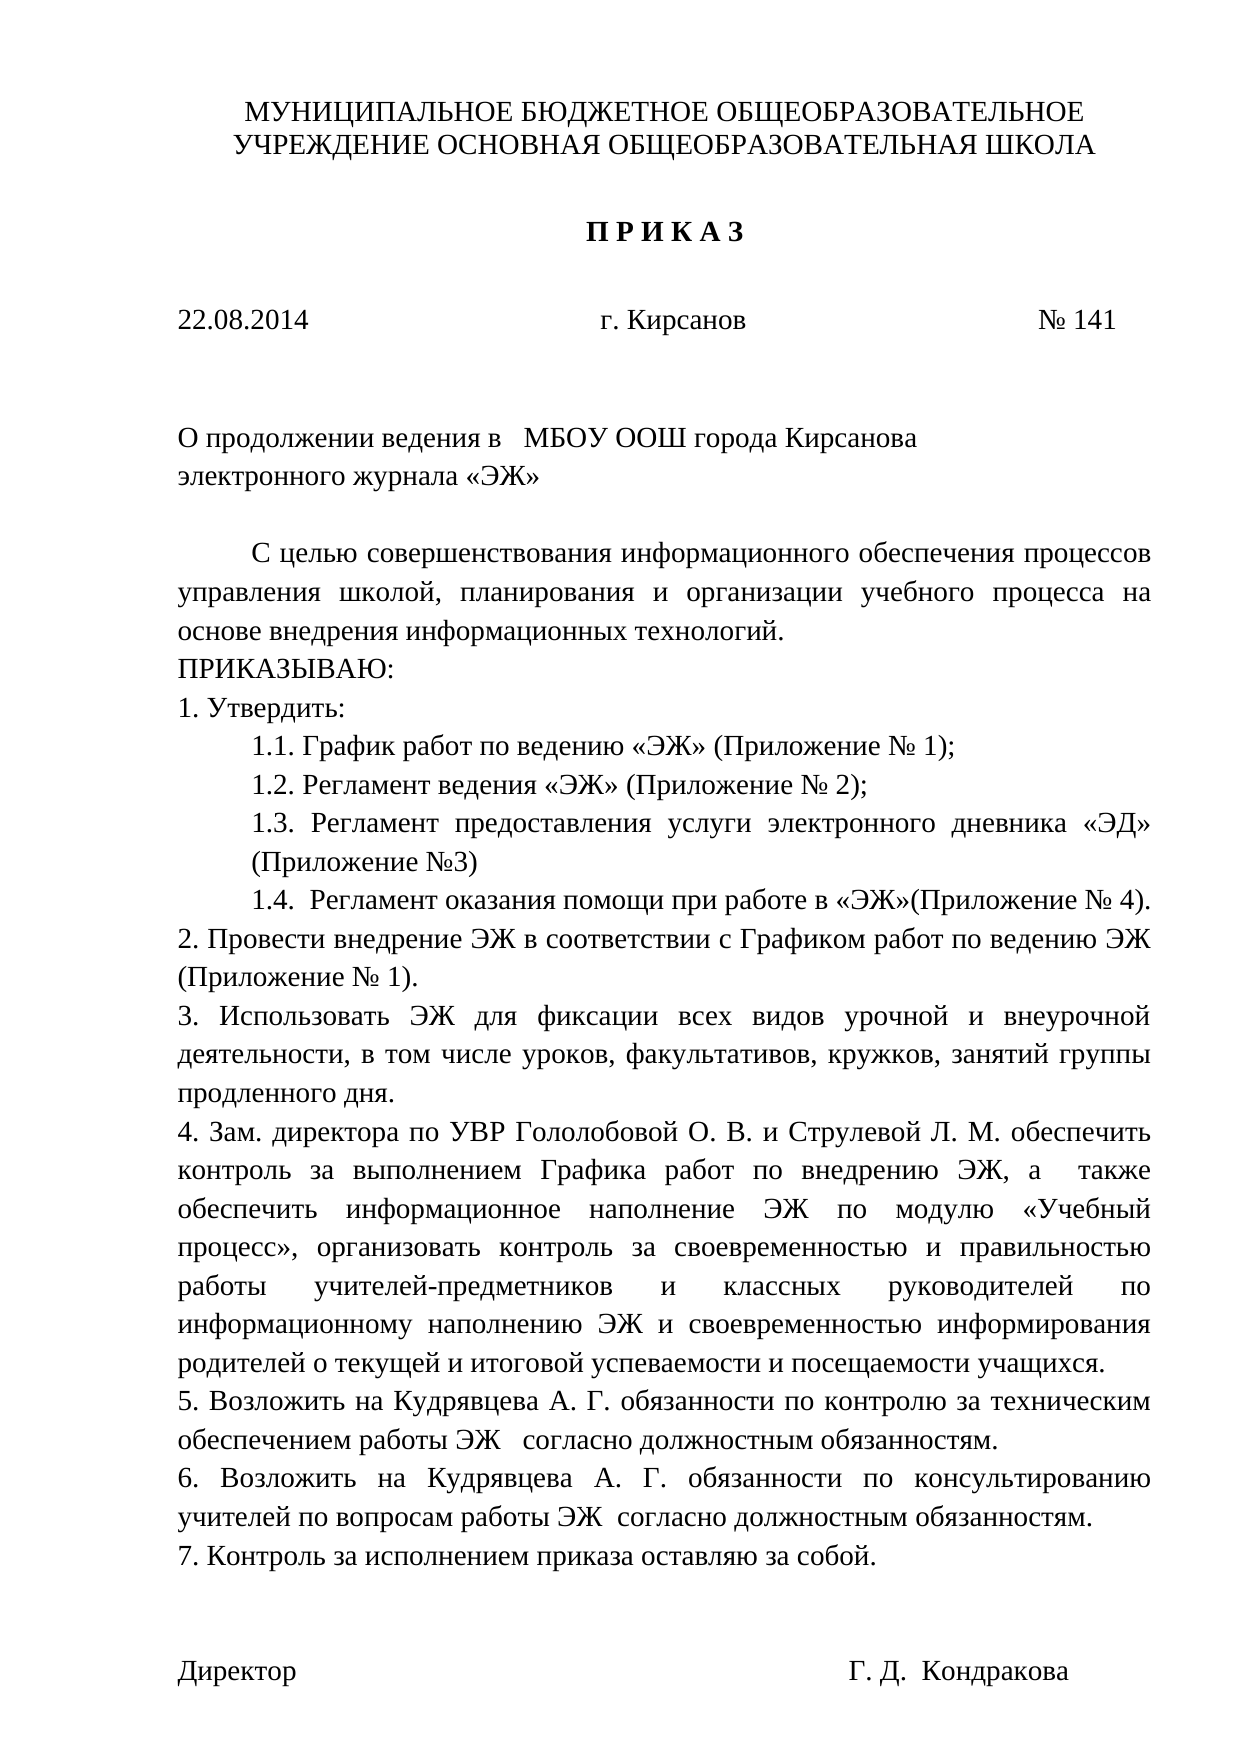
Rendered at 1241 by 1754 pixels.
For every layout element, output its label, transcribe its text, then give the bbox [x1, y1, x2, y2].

text 1.3. Регламент предоставления услуги электронного дневника «ЭД» (Приложение №3) [251, 805, 1152, 877]
text 1.4. Регламент оказания помощи при работе в «ЭЖ»(Приложение № 4). [251, 882, 1152, 916]
text 1.2. Регламент ведения «ЭЖ» (Приложение № 2); [251, 767, 1152, 800]
text 2. Провести внедрение ЭЖ в соответствии с Графиком работ по ведению ЭЖ (Приложение № 1). [177, 921, 1152, 993]
text ПРИКАЗЫВАЮ: [177, 651, 1152, 685]
text 7. Контроль за исполнением приказа оставляю за собой. [177, 1538, 1152, 1571]
text О продолжении ведения в МБОУ ООШ города Кирсанова [177, 420, 1152, 453]
text 5. Возложить на Кудрявцева А. Г. обязанности по контролю за техническим обеспечением работы ЭЖ согласно должностным обязанностям. [177, 1383, 1152, 1456]
text 6. Возложить на Кудрявцева А. Г. обязанности по консультированию учителей по вопросам работы ЭЖ согласно должностным обязанностям. [177, 1461, 1152, 1533]
text электронного журнала «ЭЖ» [177, 458, 1152, 492]
text 1. Утвердить: [177, 690, 1152, 723]
text С целью совершенствования информационного обеспечения процессов управления школой, планирования и организации учебного процесса на основе внедрения информационных технологий. [177, 536, 1152, 646]
text 22.08.2014 г. Кирсанов № 141 [177, 302, 1152, 335]
text 4. Зам. директора по УВР Гололобовой О. В. и Струлевой Л. М. обеспечить контроль за выполнением Графика работ по внедрению ЭЖ, а также обеспечить информационное наполнение ЭЖ по модулю «Учебный процесс», организовать контроль за своевременностью и правильностью работы учителей-предметников и классных руководителей по информационному наполнению ЭЖ и своевременностью информирования родителей о текущей и итоговой успеваемости и посещаемости учащихся. [177, 1114, 1152, 1378]
text 1.1. График работ по ведению «ЭЖ» (Приложение № 1); [251, 728, 1152, 762]
text Директор Г. Д. Кондракова [177, 1653, 1152, 1687]
text П Р И К А З [177, 214, 1152, 248]
text МУНИЦИПАЛЬНОЕ БЮДЖЕТНОЕ ОБЩЕОБРАЗОВАТЕЛЬНОЕ УЧРЕЖДЕНИЕ ОСНОВНАЯ ОБЩЕОБРАЗОВАТЕЛЬНАЯ ШКОЛА [177, 94, 1152, 161]
text 3. Использовать ЭЖ для фиксации всех видов урочной и внеурочной деятельности, в том числе уроков, факультативов, кружков, занятий группы продленного дня. [177, 998, 1152, 1109]
